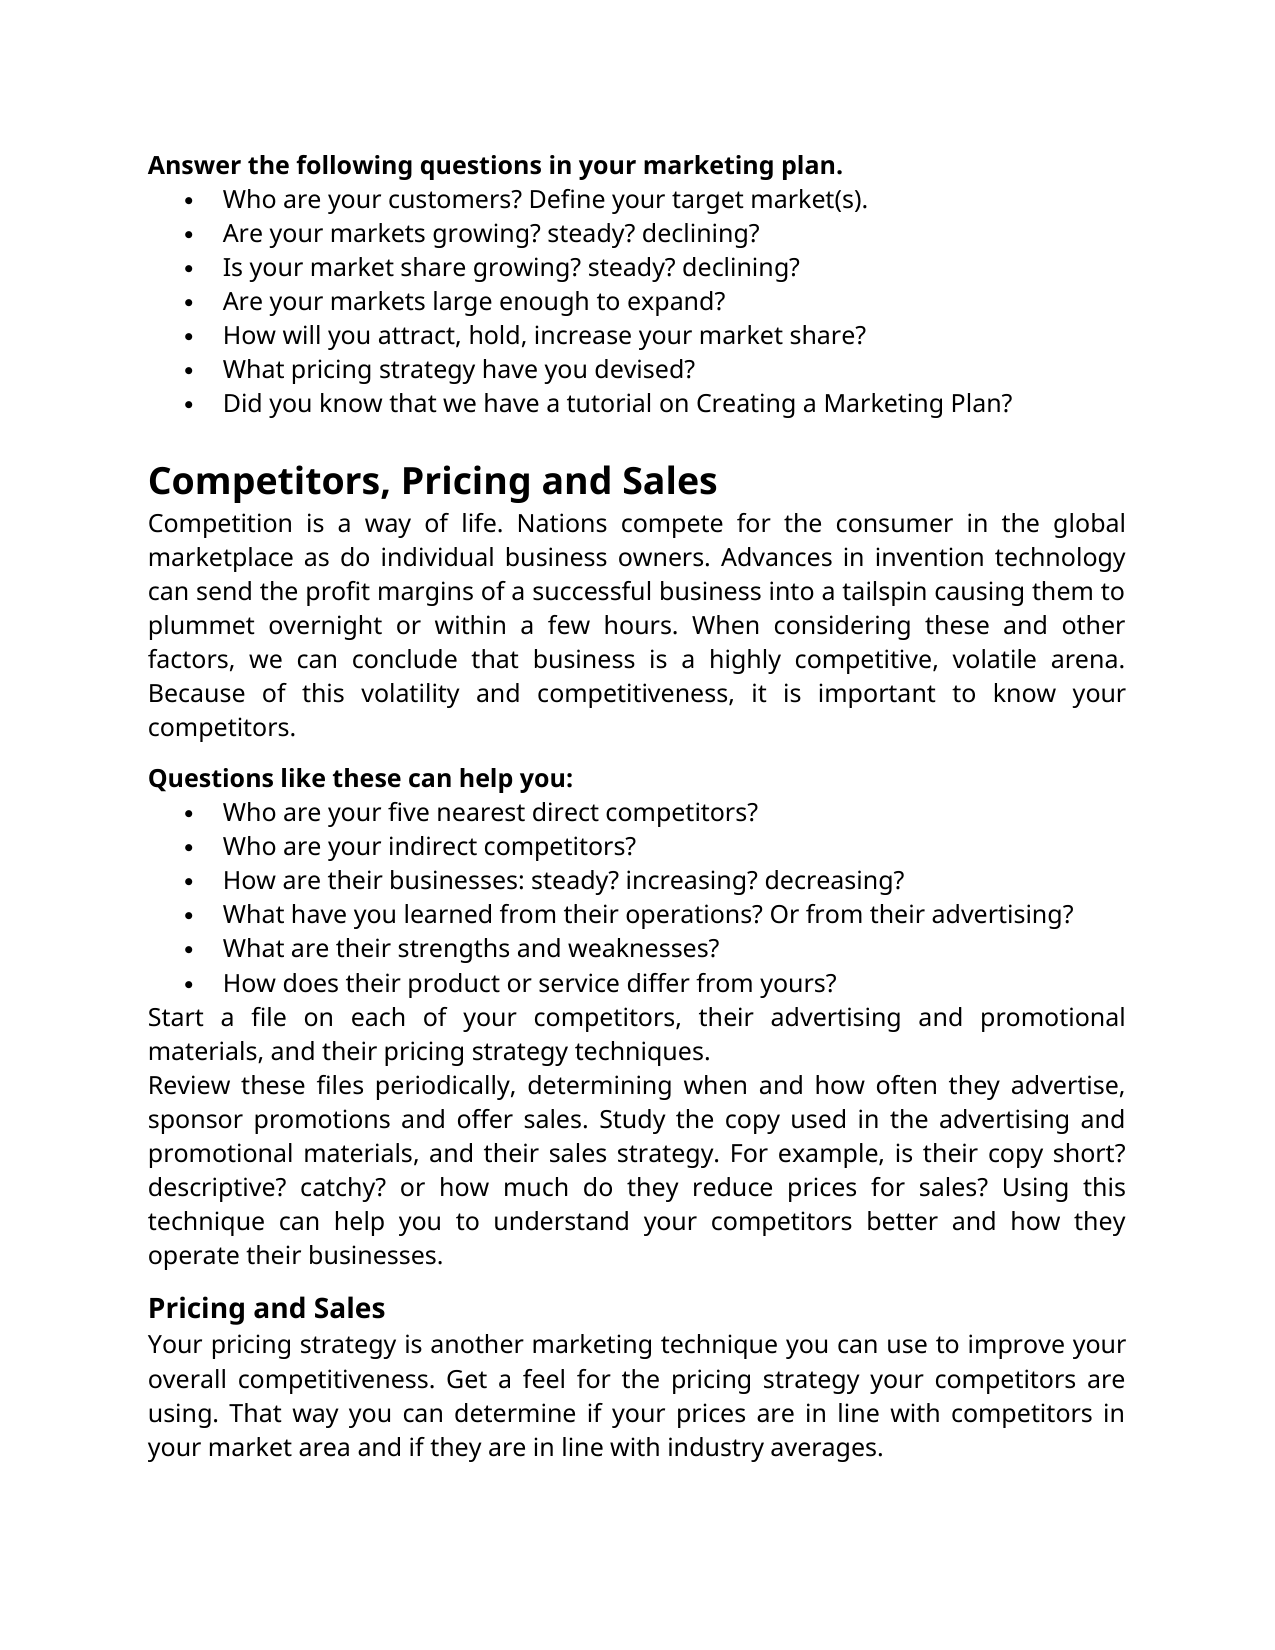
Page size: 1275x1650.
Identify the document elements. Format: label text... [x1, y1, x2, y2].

list Is your market share growing? steady? declining? [185, 250, 1127, 284]
list What pricing strategy have you devised? [185, 352, 1127, 386]
list How does their product or service differ from yours? [185, 965, 1127, 999]
text Your pricing strategy is another marketing technique you can use to improve your overall competitiveness. Get a feel for the pricing strategy your competitors are using. That way you can determine if your prices are in line with competitors in your market area and if they are in line with industry averages. [148, 1327, 1127, 1463]
subtitle Pricing and Sales [148, 1289, 1127, 1327]
list Who are your five nearest direct competitors? [185, 795, 1127, 829]
list Are your markets large enough to expand? [185, 284, 1127, 318]
list What are their strengths and weaknesses? [185, 931, 1127, 965]
text Answer the following questions in your marketing plan. [148, 148, 1127, 182]
text Start a file on each of your competitors, their advertising and promotional materials, and their pricing strategy techniques. [148, 999, 1127, 1067]
list How will you attract, hold, increase your market share? [185, 318, 1127, 352]
list Did you know that we have a tutorial on Creating a Marketing Plan? [185, 386, 1127, 420]
text Questions like these can help you: [148, 761, 1127, 795]
list How are their businesses: steady? increasing? decreasing? [185, 863, 1127, 897]
list Who are your customers? Define your target market(s). [185, 182, 1127, 216]
subtitle Competitors, Pricing and Sales [148, 454, 1127, 505]
list What have you learned from their operations? Or from their advertising? [185, 897, 1127, 931]
list Who are your indirect competitors? [185, 829, 1127, 863]
list Are your markets growing? steady? declining? [185, 216, 1127, 250]
text Review these files periodically, determining when and how often they advertise, sponsor promotions and offer sales. Study the copy used in the advertising and promotional materials, and their sales strategy. For example, is their copy short? descriptive? catchy? or how much do they reduce prices for sales? Using this technique can help you to understand your competitors better and how they operate their businesses. [148, 1067, 1127, 1272]
text Competition is a way of life. Nations compete for the consumer in the global marketplace as do individual business owners. Advances in invention technology can send the profit margins of a successful business into a tailspin causing them to plummet overnight or within a few hours. When considering these and other factors, we can conclude that business is a highly competitive, volatile arena. Because of this volatility and competitiveness, it is important to know your competitors. [148, 505, 1127, 744]
